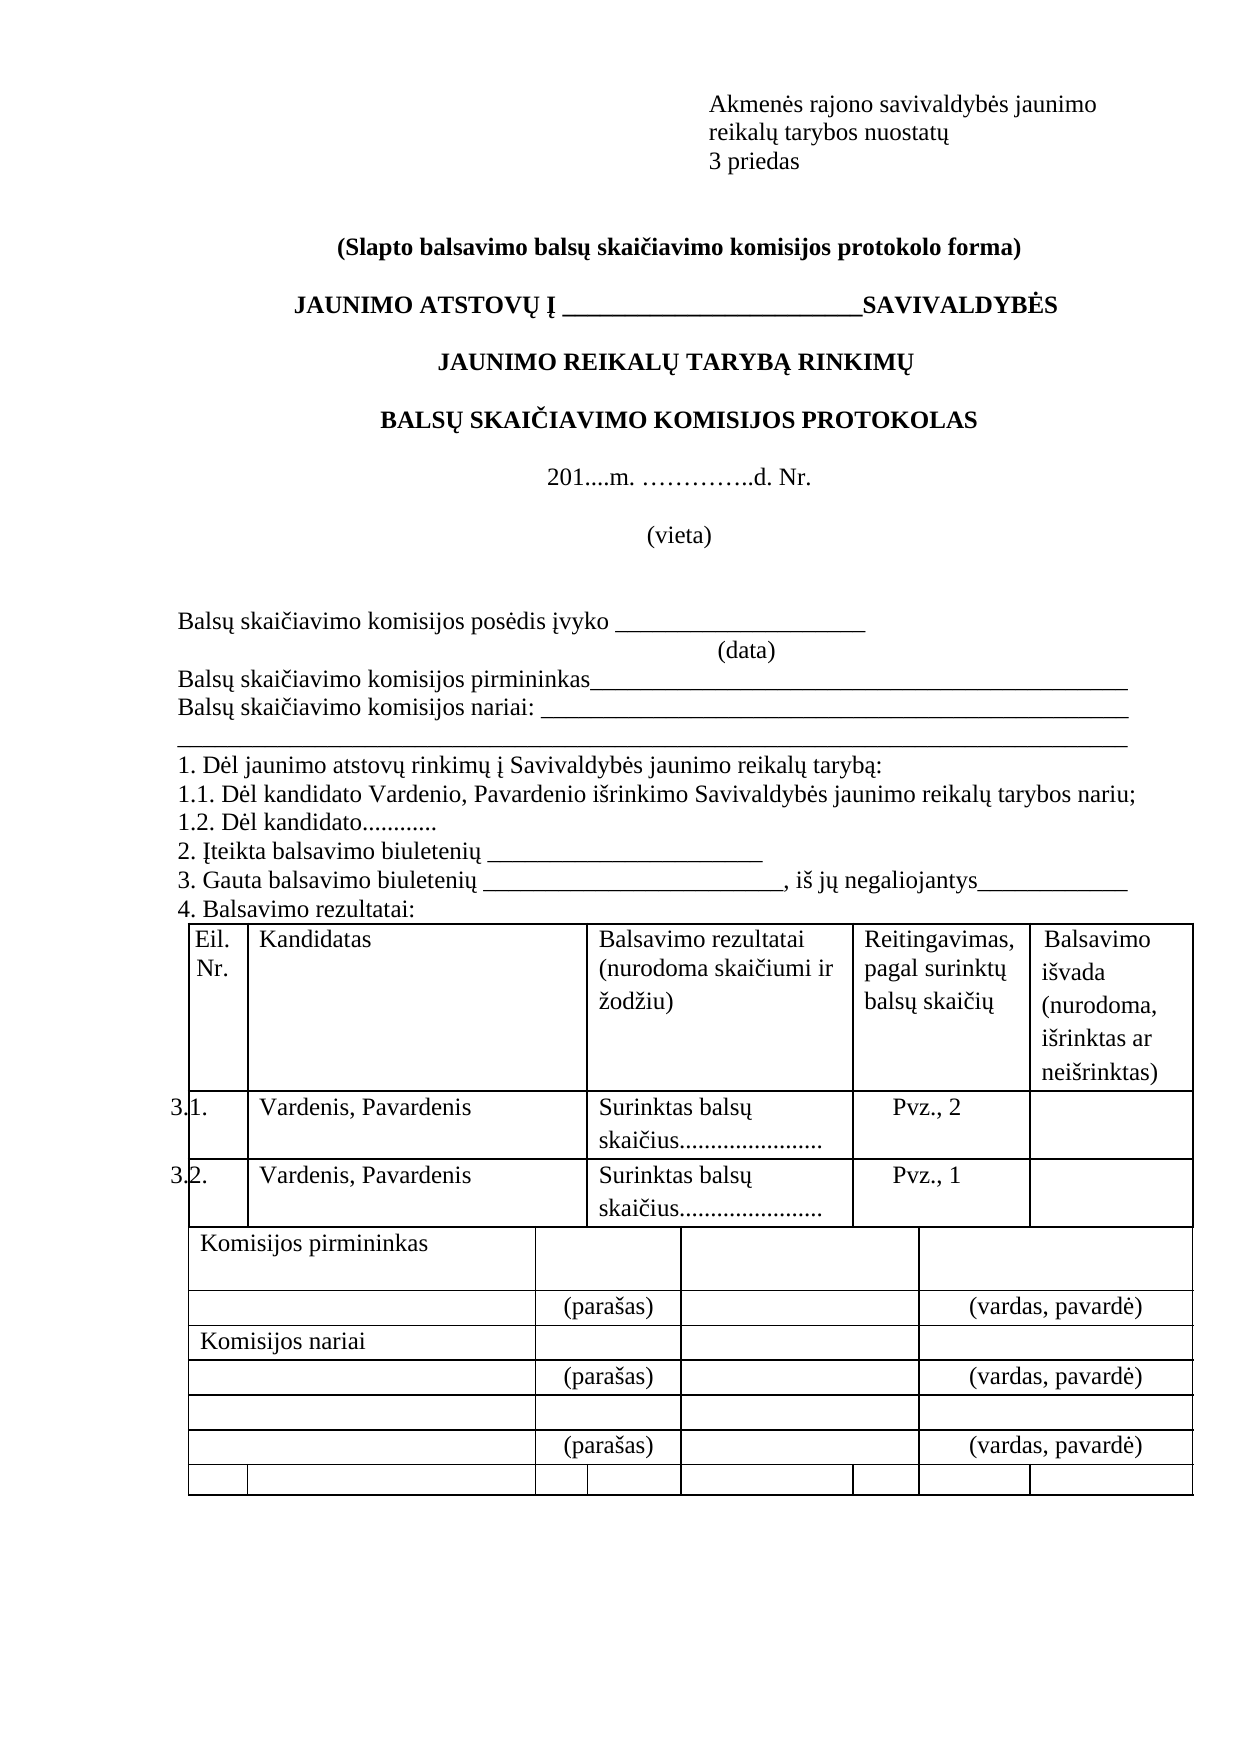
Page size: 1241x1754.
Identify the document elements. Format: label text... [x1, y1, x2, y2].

table_cell [1031, 1465, 1192, 1494]
table_cell (parašas) [536, 1431, 680, 1464]
table_cell [920, 1326, 1192, 1359]
table_cell (vardas, pavardė) [920, 1361, 1192, 1394]
table_cell [682, 1326, 918, 1359]
table_cell [920, 1228, 1192, 1290]
table_cell Komisijos pirmininkas [189, 1228, 535, 1290]
table_cell [920, 1465, 1029, 1494]
table_header Reitingavimas, pagal surinktų balsų skaičių [854, 925, 1029, 1089]
text (data) [582, 635, 1181, 664]
table_cell [854, 1465, 918, 1494]
table_cell Vardenis, Pavardenis [249, 1160, 586, 1226]
table_cell 3.1. [190, 1092, 247, 1158]
table_cell Pvz., 1 [854, 1160, 1029, 1226]
table_cell [189, 1465, 247, 1494]
table_cell [682, 1431, 918, 1464]
text BALSŲ SKAIČIAVIMO KOMISIJOS PROTOKOLAS [177, 405, 1181, 434]
text 4. Balsavimo rezultatai: [177, 894, 1181, 922]
text 1.1. Dėl kandidato Vardenio, Pavardenio išrinkimo Savivaldybės jaunimo reikalų tarybos nariu; [177, 779, 1181, 807]
table_cell 3.2. [190, 1160, 247, 1226]
table_cell [536, 1465, 587, 1494]
text 1.2. Dėl kandidato............ [177, 807, 1181, 836]
table_cell [189, 1396, 535, 1429]
text Balsų skaičiavimo komisijos posėdis įvyko ____________________ [177, 606, 1181, 635]
table_cell [536, 1228, 680, 1290]
table_header Balsavimo išvada (nurodoma, išrinktas ar neišrinktas) [1031, 925, 1192, 1089]
table_cell [682, 1465, 852, 1494]
table_cell Surinktas balsų skaičius....................... [588, 1092, 852, 1158]
table_cell (parašas) [536, 1361, 680, 1394]
table_cell [682, 1361, 918, 1394]
table_cell [189, 1431, 535, 1464]
table_cell [920, 1396, 1192, 1429]
text 1. Dėl jaunimo atstovų rinkimų į Savivaldybės jaunimo reikalų tarybą: [177, 750, 1181, 779]
table_cell [1031, 1092, 1192, 1158]
text (Slapto balsavimo balsų skaičiavimo komisijos protokolo forma) [177, 232, 1181, 261]
table_cell [682, 1291, 918, 1324]
text 201....m. …………..d. Nr. [177, 462, 1181, 491]
text JAUNIMO REIKALŲ TARYBĄ RINKIMŲ [177, 347, 1181, 376]
text JAUNIMO ATSTOVŲ Į ________________________SAVIVALDYBĖS [177, 290, 1181, 319]
table_cell [536, 1326, 680, 1359]
table_cell (vardas, pavardė) [920, 1431, 1192, 1464]
text (vieta) [177, 520, 1181, 549]
table_cell [189, 1361, 535, 1394]
text 3. Gauta balsavimo biuletenių ________________________, iš jų negaliojantys____________ [177, 865, 1181, 894]
table_header Balsavimo rezultatai (nurodoma skaičiumi ir žodžiu) [588, 925, 852, 1089]
text 3 priedas [177, 146, 1181, 175]
table_cell [682, 1396, 918, 1429]
text reikalų tarybos nuostatų [177, 117, 1181, 146]
table_cell (parašas) [536, 1291, 680, 1324]
text Balsų skaičiavimo komisijos nariai: _______________________________________________ [177, 692, 1181, 721]
table_cell [248, 1465, 535, 1494]
table_header Eil. Nr. [190, 925, 247, 1089]
text Akmenės rajono savivaldybės jaunimo [177, 89, 1181, 117]
table_cell (vardas, pavardė) [920, 1291, 1192, 1324]
table_cell Vardenis, Pavardenis [249, 1092, 586, 1158]
table_cell Pvz., 2 [854, 1092, 1029, 1158]
table_cell Komisijos nariai [189, 1326, 535, 1359]
text ____________________________________________________________________________ [177, 721, 1181, 750]
text Balsų skaičiavimo komisijos pirmininkas___________________________________________ [177, 664, 1181, 692]
table_cell [536, 1396, 680, 1429]
table_header Kandidatas [249, 925, 586, 1089]
table_cell Surinktas balsų skaičius....................... [588, 1160, 852, 1226]
table_cell [189, 1291, 535, 1324]
table_cell [1031, 1160, 1192, 1226]
table_cell [588, 1465, 680, 1494]
table_cell [682, 1228, 918, 1290]
text 2. Įteikta balsavimo biuletenių ______________________ [177, 836, 1181, 865]
